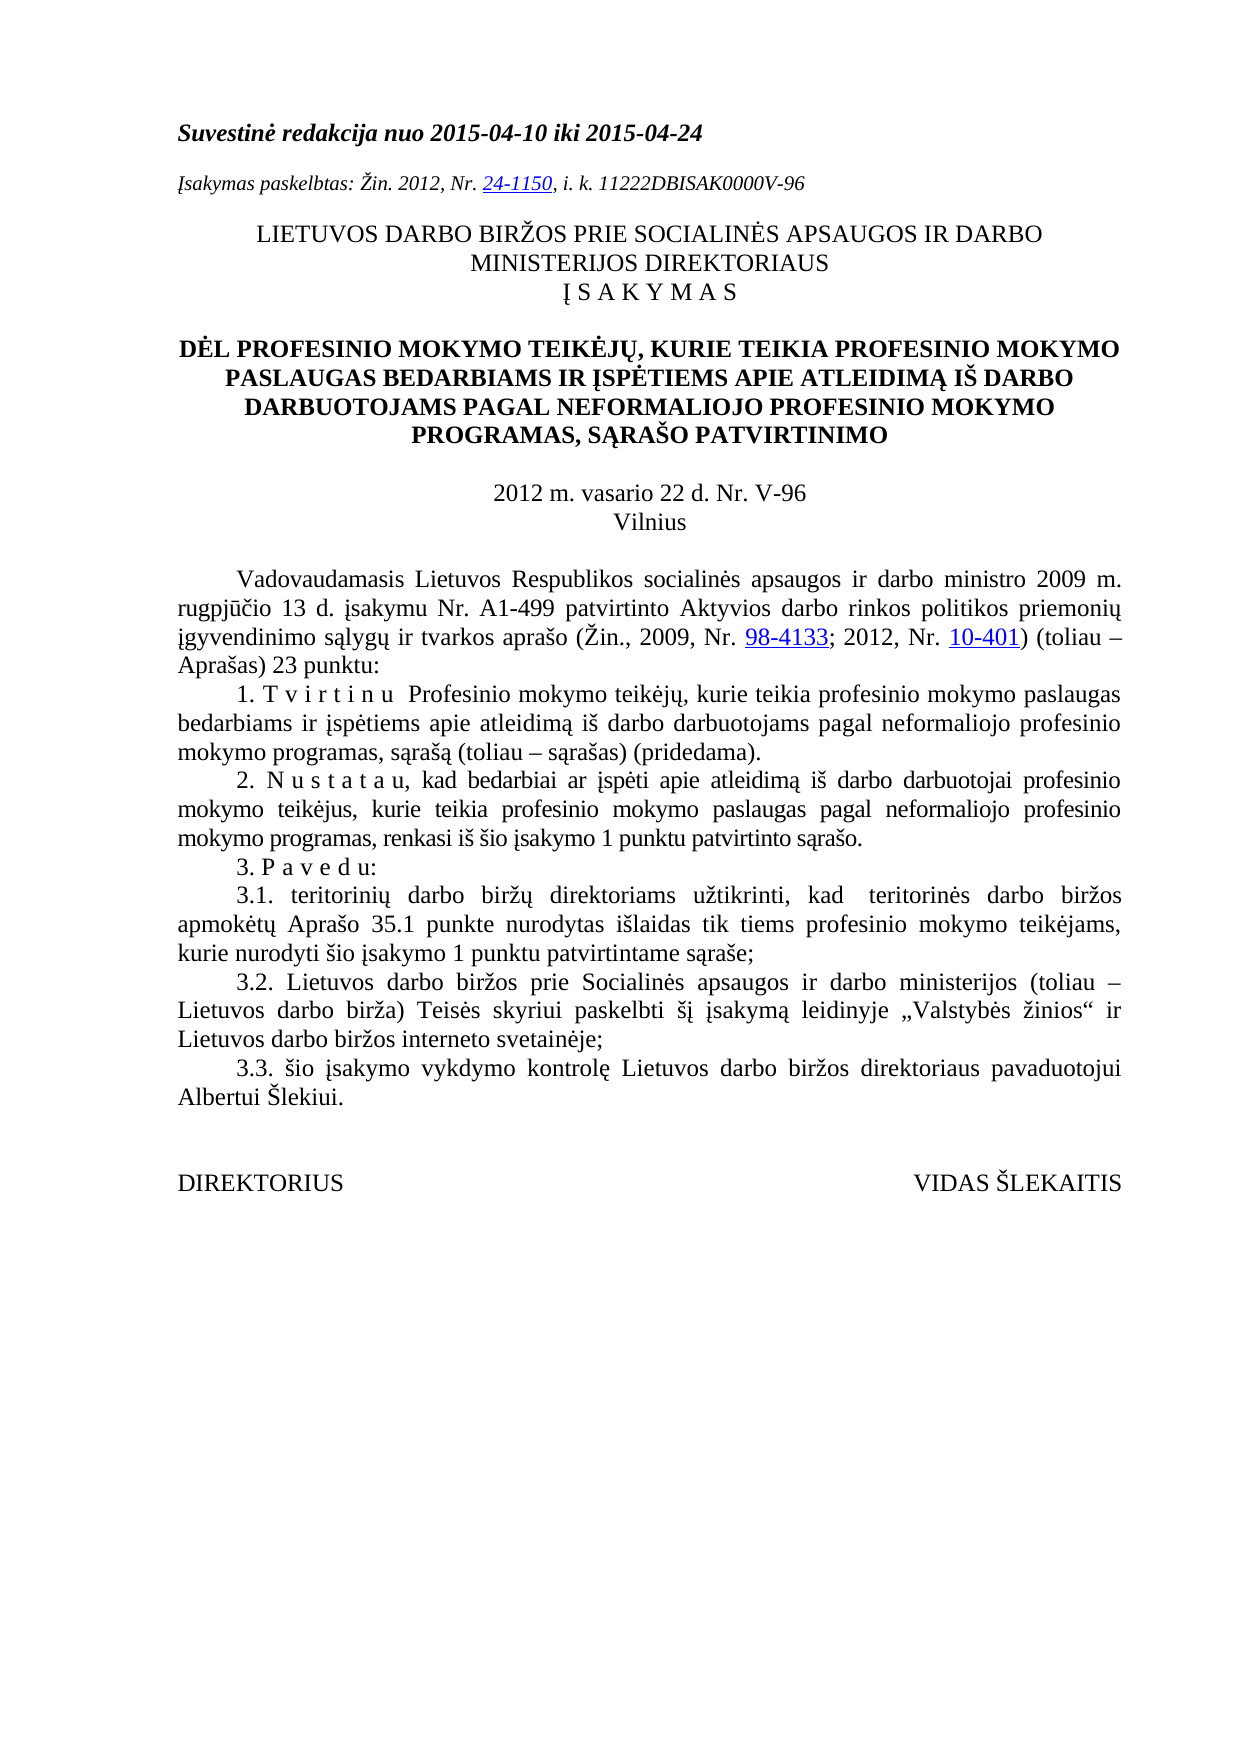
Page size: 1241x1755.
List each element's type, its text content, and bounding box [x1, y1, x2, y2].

text 2. Nustatau, kad bedarbiai ar įspėti apie atleidimą iš darbo darbuotojai profesinio mokymo teikėjus, kurie teikia profesinio mokymo paslaugas pagal neformaliojo profesinio mokymo programas, renkasi iš šio įsakymo 1 punktu patvirtinto sąrašo. [177, 765, 1122, 852]
text 3. Pavedu: [177, 852, 1122, 880]
text Vilnius [177, 507, 1122, 535]
text LIETUVOS DARBO BIRŽOS prie socialinės apsaugos ir darbo ministerijos DIREKTORIAUS [177, 219, 1122, 277]
text Įsakymas paskelbtas: Žin. 2012, Nr. 24-1150, i. k. 11222DBISAK0000V-96 [177, 171, 1122, 195]
text Direktorius Vidas Šlekaitis [177, 1168, 1122, 1197]
text DĖL Profesinio mokymo teikėjų, kurie teikia profesinio mokymo paslaugas bedarbiams ir įspėtiems apie atleidimą iš darbo darbuotojams pagal Neformaliojo profesinio mokymo programas, sąrašo patvirtinimo [177, 334, 1122, 449]
text 1. Tvirtinu Profesinio mokymo teikėjų, kurie teikia profesinio mokymo paslaugas bedarbiams ir įspėtiems apie atleidimą iš darbo darbuotojams pagal neformaliojo profesinio mokymo programas, sąrašą (toliau – sąrašas) (pridedama). [177, 679, 1122, 765]
text Suvestinė redakcija nuo 2015-04-10 iki 2015-04-24 [177, 118, 1122, 147]
text 3.2. Lietuvos darbo biržos prie Socialinės apsaugos ir darbo ministerijos (toliau – Lietuvos darbo birža) Teisės skyriui paskelbti šį įsakymą leidinyje „Valstybės žinios“ ir Lietuvos darbo biržos interneto svetainėje; [177, 967, 1122, 1053]
text Vadovaudamasis Lietuvos Respublikos socialinės apsaugos ir darbo ministro 2009 m. rugpjūčio 13 d. įsakymu Nr. A1-499 patvirtinto Aktyvios darbo rinkos politikos priemonių įgyvendinimo sąlygų ir tvarkos aprašo (Žin., 2009, Nr. 98-4133; 2012, Nr. 10-401) (toliau – Aprašas) 23 punktu: [177, 564, 1122, 679]
text 2012 m. vasario 22 d. Nr. V-96 [177, 478, 1122, 507]
text 3.1. teritorinių darbo biržų direktoriams užtikrinti, kad teritorinės darbo biržos apmokėtų Aprašo 35.1 punkte nurodytas išlaidas tik tiems profesinio mokymo teikėjams, kurie nurodyti šio įsakymo 1 punktu patvirtintame sąraše; [177, 880, 1122, 967]
text Į S A K Y M A S [177, 277, 1122, 305]
text 3.3. šio įsakymo vykdymo kontrolę Lietuvos darbo biržos direktoriaus pavaduotojui Albertui Šlekiui. [177, 1053, 1122, 1110]
